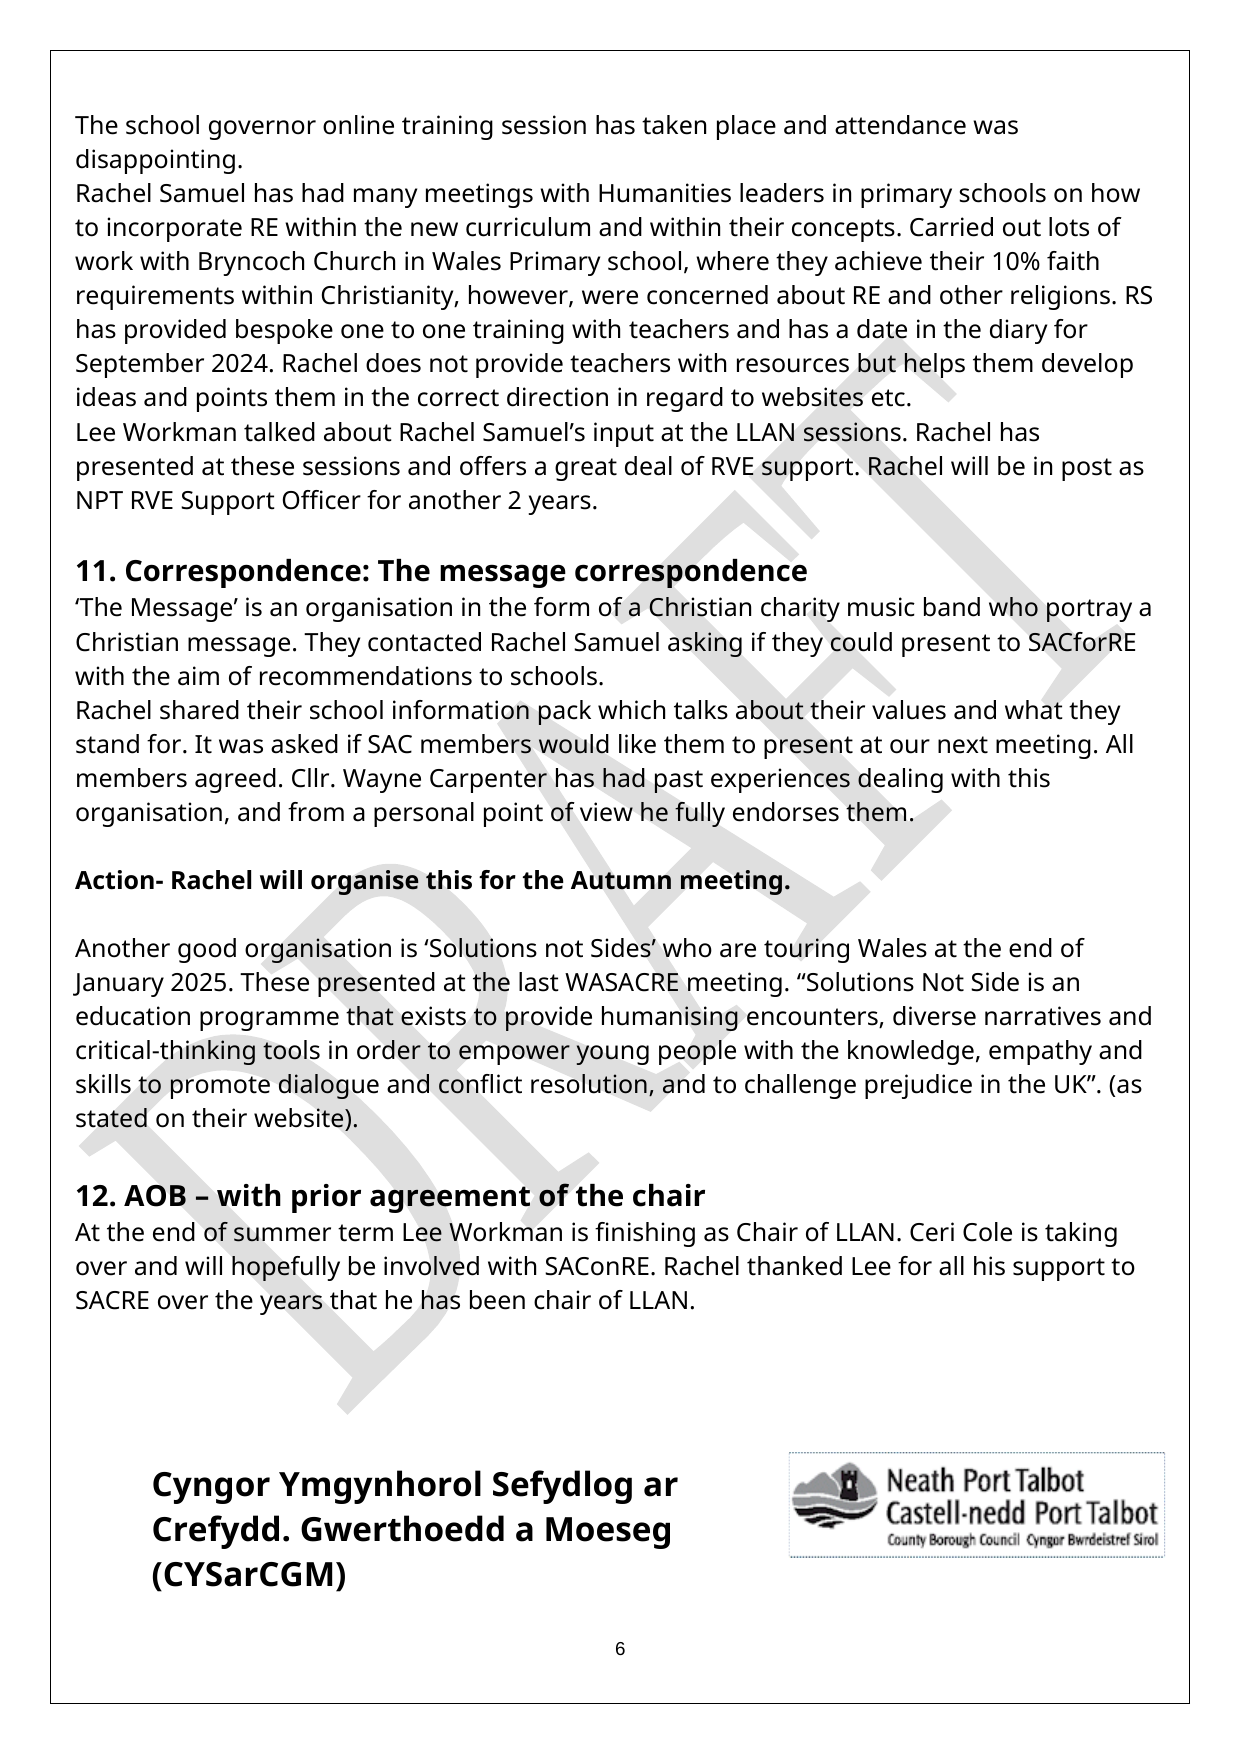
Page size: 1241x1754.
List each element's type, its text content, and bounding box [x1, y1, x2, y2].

text At the end of summer term Lee Workman is finishing as Chair of LLAN. Ceri Cole is taking over and will hopefully be involved with SAConRE. Rachel thanked Lee for all his support to SACRE over the years that he has been chair of LLAN. [75, 1214, 290, 1317]
text Another good organisation is ‘Solutions not Sides’ who are touring Wales at the end of January 2025. These presented at the last WASACRE meeting. “Solutions Not Side is an education programme that exists to provide humanising encounters, diverse narratives and critical-thinking tools in order to empower young people with the knowledge, empathy and skills to promote dialogue and conflict resolution, and to challenge prejudice in the UK”. (as stated on their website). [458, 931, 1165, 1135]
text Action- Rachel will organise this for the Autumn meeting. [608, 863, 675, 897]
text 11. Correspondence: The message correspondence [675, 550, 982, 590]
text Lee Workman talked about Rachel Samuel’s input at the LLAN sessions. Rachel has presented at these sessions and offers a great deal of RVE support. Rachel will be in post as NPT RVE Support Officer for another 2 years. [75, 414, 809, 516]
text 12. AOB – with prior agreement of the chair [429, 1175, 528, 1214]
text Rachel shared their school information pack which talks about their values and what they stand for. It was asked if SAC members would like them to present at our next meeting. All members agreed. Cllr. Wayne Carpenter has had past experiences dealing with this organisation, and from a personal point of view he fully endorses them. [75, 692, 866, 828]
text Action- Rachel will organise this for the Autumn meeting. [782, 863, 1165, 897]
text Lee Workman talked about Rachel Samuel’s input at the LLAN sessions. Rachel has presented at these sessions and offers a great deal of RVE support. Rachel will be in post as NPT RVE Support Officer for another 2 years. [856, 414, 1165, 516]
text ‘The Message’ is an organisation in the form of a Christian charity music band who portray a Christian message. They contacted Rachel Samuel asking if they could present to SACforRE with the aim of recommendations to schools. [679, 590, 1061, 692]
text At the end of summer term Lee Workman is finishing as Chair of LLAN. Ceri Cole is taking over and will hopefully be involved with SAConRE. Rachel thanked Lee for all his support to SACRE over the years that he has been chair of LLAN. [238, 1214, 430, 1317]
text 12. AOB – with prior agreement of the chair [75, 1175, 187, 1214]
text 11. Correspondence: The message correspondence [75, 550, 673, 590]
text At the end of summer term Lee Workman is finishing as Chair of LLAN. Ceri Cole is taking over and will hopefully be involved with SAConRE. Rachel thanked Lee for all his support to SACRE over the years that he has been chair of LLAN. [445, 1214, 1165, 1317]
text Action- Rachel will organise this for the Autumn meeting. [396, 863, 607, 897]
text Lee Workman talked about Rachel Samuel’s input at the LLAN sessions. Rachel has presented at these sessions and offers a great deal of RVE support. Rachel will be in post as NPT RVE Support Officer for another 2 years. [782, 435, 908, 516]
text The school governor online training session has taken place and attendance was disappointing. [75, 108, 1165, 176]
text Cyngor Ymgynhorol Sefydlog ar Crefydd. Gwerthoedd a Moeseg (CYSarCGM) [151, 1460, 774, 1597]
text ‘The Message’ is an organisation in the form of a Christian charity music band who portray a Christian message. They contacted Rachel Samuel asking if they could present to SACforRE with the aim of recommendations to schools. [75, 590, 730, 692]
text ‘The Message’ is an organisation in the form of a Christian charity music band who portray a Christian message. They contacted Rachel Samuel asking if they could present to SACforRE with the aim of recommendations to schools. [1032, 590, 1165, 692]
text Another good organisation is ‘Solutions not Sides’ who are touring Wales at the end of January 2025. These presented at the last WASACRE meeting. “Solutions Not Side is an education programme that exists to provide humanising encounters, diverse narratives and critical-thinking tools in order to empower young people with the knowledge, empathy and skills to promote dialogue and conflict resolution, and to challenge prejudice in the UK”. (as stated on their website). [75, 931, 473, 1135]
text Rachel shared their school information pack which talks about their values and what they stand for. It was asked if SAC members would like them to present at our next meeting. All members agreed. Cllr. Wayne Carpenter has had past experiences dealing with this organisation, and from a personal point of view he fully endorses them. [534, 749, 658, 828]
text 11. Correspondence: The message correspondence [992, 550, 1165, 590]
text 12. AOB – with prior agreement of the chair [199, 1175, 410, 1214]
text Another good organisation is ‘Solutions not Sides’ who are touring Wales at the end of January 2025. These presented at the last WASACRE meeting. “Solutions Not Side is an education programme that exists to provide humanising encounters, diverse narratives and critical-thinking tools in order to empower young people with the knowledge, empathy and skills to promote dialogue and conflict resolution, and to challenge prejudice in the UK”. (as stated on their website). [325, 931, 478, 1050]
text 12. AOB – with prior agreement of the chair [550, 1175, 1165, 1214]
text Rachel shared their school information pack which talks about their values and what they stand for. It was asked if SAC members would like them to present at our next meeting. All members agreed. Cllr. Wayne Carpenter has had past experiences dealing with this organisation, and from a personal point of view he fully endorses them. [806, 692, 1165, 828]
text Rachel Samuel has had many meetings with Humanities leaders in primary schools on how to incorporate RE within the new curriculum and within their concepts. Carried out lots of work with Bryncoch Church in Wales Primary school, where they achieve their 10% faith requirements within Christianity, however, were concerned about RE and other religions. RS has provided bespoke one to one training with teachers and has a date in the diary for September 2024. Rachel does not provide teachers with resources but helps them develop ideas and points them in the correct direction in regard to websites etc. [75, 176, 1165, 414]
text Another good organisation is ‘Solutions not Sides’ who are touring Wales at the end of January 2025. These presented at the last WASACRE meeting. “Solutions Not Side is an education programme that exists to provide humanising encounters, diverse narratives and critical-thinking tools in order to empower young people with the knowledge, empathy and skills to promote dialogue and conflict resolution, and to challenge prejudice in the UK”. (as stated on their website). [146, 1071, 344, 1135]
text Action- Rachel will organise this for the Autumn meeting. [75, 863, 385, 897]
text Action- Rachel will organise this for the Autumn meeting. [680, 863, 765, 897]
